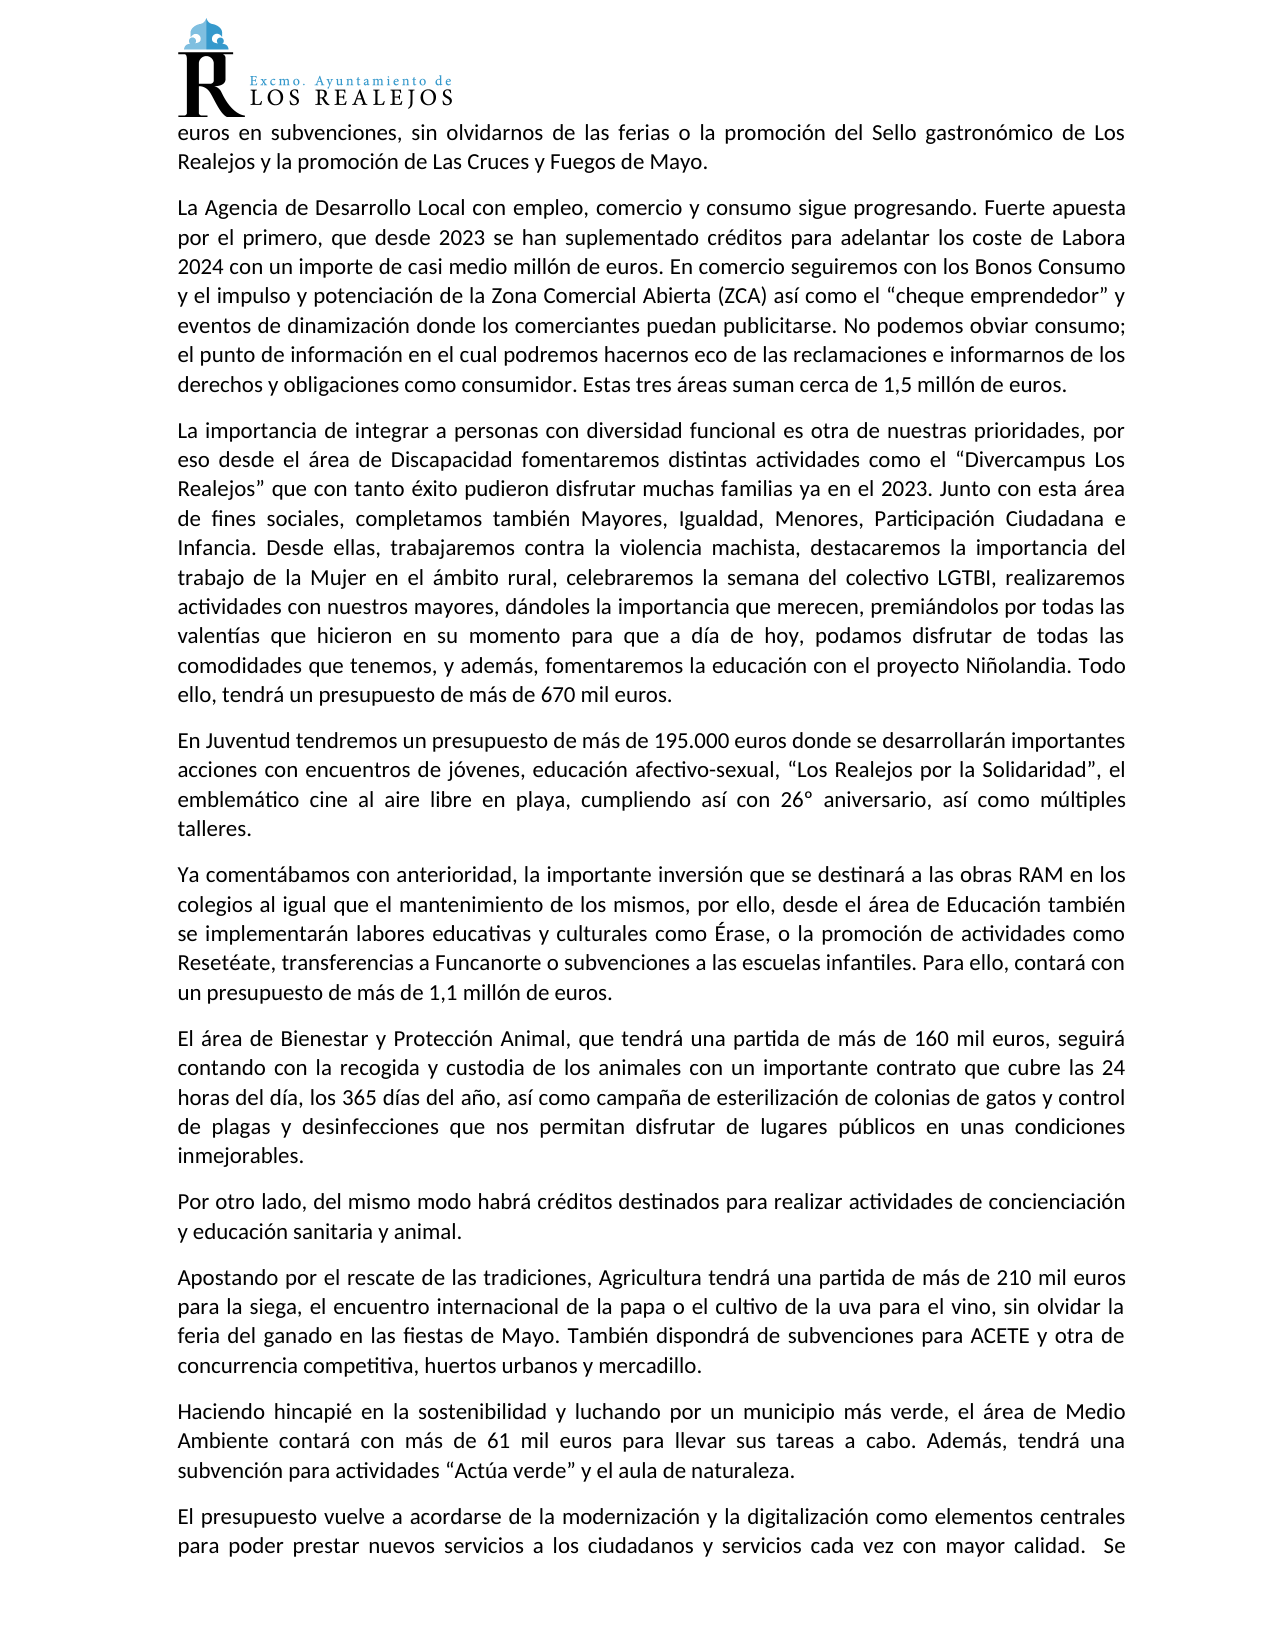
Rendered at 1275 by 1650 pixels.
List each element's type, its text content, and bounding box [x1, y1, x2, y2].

text Ya comentábamos con anterioridad, la importante inversión que se destinará a las obras RAM en los colegios al igual que el mantenimiento de los mismos, por ello, desde el área de Educación también se implementarán labores educativas y culturales como Érase, o la promoción de actividades como Resetéate, transferencias a Funcanorte o subvenciones a las escuelas infantiles. Para ello, contará con un presupuesto de más de 1,1 millón de euros. [177, 860, 1127, 1006]
text El presupuesto vuelve a acordarse de la modernización y la digitalización como elementos centrales para poder prestar nuevos servicios a los ciudadanos y servicios cada vez con mayor calidad. Se [177, 1502, 1127, 1559]
text Apostando por el rescate de las tradiciones, Agricultura tendrá una partida de más de 210 mil euros para la siega, el encuentro internacional de la papa o el cultivo de la uva para el vino, sin olvidar la feria del ganado en las fiestas de Mayo. También dispondrá de subvenciones para ACETE y otra de concurrencia competitiva, huertos urbanos y mercadillo. [177, 1263, 1127, 1379]
text La importancia de integrar a personas con diversidad funcional es otra de nuestras prioridades, por eso desde el área de Discapacidad fomentaremos distintas actividades como el “Divercampus Los Realejos” que con tanto éxito pudieron disfrutar muchas familias ya en el 2023. Junto con esta área de fines sociales, completamos también Mayores, Igualdad, Menores, Participación Ciudadana e Infancia. Desde ellas, trabajaremos contra la violencia machista, destacaremos la importancia del trabajo de la Mujer en el ámbito rural, celebraremos la semana del colectivo LGTBI, realizaremos actividades con nuestros mayores, dándoles la importancia que merecen, premiándolos por todas las valentías que hicieron en su momento para que a día de hoy, podamos disfrutar de todas las comodidades que tenemos, y además, fomentaremos la educación con el proyecto Niñolandia. Todo ello, tendrá un presupuesto de más de 670 mil euros. [177, 416, 1127, 708]
text euros en subvenciones, sin olvidarnos de las ferias o la promoción del Sello gastronómico de Los Realejos y la promoción de Las Cruces y Fuegos de Mayo. [177, 118, 1127, 176]
text Por otro lado, del mismo modo habrá créditos destinados para realizar actividades de concienciación y educación sanitaria y animal. [177, 1187, 1127, 1245]
text Haciendo hincapié en la sostenibilidad y luchando por un municipio más verde, el área de Medio Ambiente contará con más de 61 mil euros para llevar sus tareas a cabo. Además, tendrá una subvención para actividades “Actúa verde” y el aula de naturaleza. [177, 1397, 1127, 1484]
text La Agencia de Desarrollo Local con empleo, comercio y consumo sigue progresando. Fuerte apuesta por el primero, que desde 2023 se han suplementado créditos para adelantar los coste de Labora 2024 con un importe de casi medio millón de euros. En comercio seguiremos con los Bonos Consumo y el impulso y potenciación de la Zona Comercial Abierta (ZCA) así como el “cheque emprendedor” y eventos de dinamización donde los comerciantes puedan publicitarse. No podemos obviar consumo; el punto de información en el cual podremos hacernos eco de las reclamaciones e informarnos de los derechos y obligaciones como consumidor. Estas tres áreas suman cerca de 1,5 millón de euros. [177, 193, 1127, 398]
text En Juventud tendremos un presupuesto de más de 195.000 euros donde se desarrollarán importantes acciones con encuentros de jóvenes, educación afectivo-sexual, “Los Realejos por la Solidaridad”, el emblemático cine al aire libre en playa, cumpliendo así con 26º aniversario, así como múltiples talleres. [177, 726, 1127, 842]
text El área de Bienestar y Protección Animal, que tendrá una partida de más de 160 mil euros, seguirá contando con la recogida y custodia de los animales con un importante contrato que cubre las 24 horas del día, los 365 días del año, así como campaña de esterilización de colonias de gatos y control de plagas y desinfecciones que nos permitan disfrutar de lugares públicos en unas condiciones inmejorables. [177, 1024, 1127, 1169]
